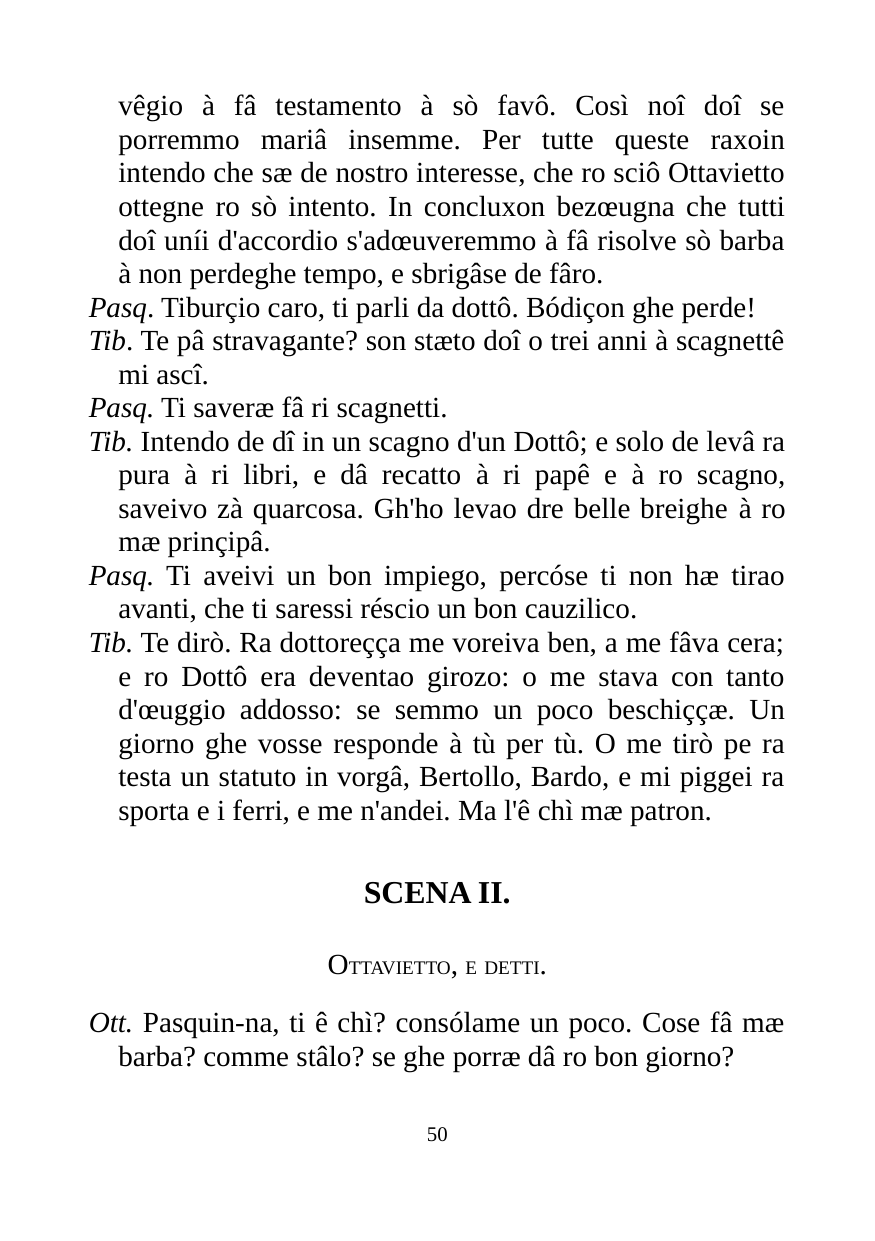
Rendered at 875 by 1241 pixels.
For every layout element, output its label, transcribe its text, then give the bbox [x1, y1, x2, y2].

text Tib. Te pâ stravagante? son stæto doî o trei anni à scagnettê mi ascî. [88, 323, 786, 390]
text Pasq. Tiburçio caro, ti parli da dottô. Bódiçon ghe perde! [88, 290, 786, 323]
text Tib. Intendo de dî in un scagno d'un Dottô; e solo de levâ ra pura à ri libri, e dâ recatto à ri papê e à ro scagno, saveivo zà quarcosa. Gh'ho levao dre belle breighe à ro mæ prinçipâ. [88, 424, 786, 558]
text Pasq. Ti saveræ fâ ri scagnetti. [88, 390, 786, 424]
text Ottavietto, e detti. [88, 947, 786, 981]
text Pasq. Ti aveivi un bon impiego, percóse ti non hæ tirao avanti, che ti saressi réscio un bon cauzilico. [88, 558, 786, 625]
text Tib. Te dirò. Ra dottoreçça me voreiva ben, a me fâva cera; e ro Dottô era deventao girozo: o me stava con tanto d'œuggio addosso: se semmo un poco beschiççæ. Un giorno ghe vosse responde à tù per tù. O me tirò pe ra testa un statuto in vorgâ, Bertollo, Bardo, e mi piggei ra sporta e i ferri, e me n'andei. Ma l'ê chì mæ patron. [88, 625, 786, 826]
text vêgio à fâ testamento à sò favô. Così noî doî se porremmo mariâ insemme. Per tutte queste raxoin intendo che sæ de nostro interesse, che ro sciô Ottavietto ottegne ro sò intento. In concluxon bezœugna che tutti doî uníi d'accordio s'adœuveremmo à fâ risolve sò barba à non perdeghe tempo, e sbrigâse de fâro. [88, 88, 786, 290]
subtitle SCENA II. [88, 874, 786, 910]
text Ott. Pasquin-na, ti ê chì? consólame un poco. Cose fâ mæ barba? comme stâlo? se ghe porræ dâ ro bon giorno? [88, 1006, 786, 1073]
